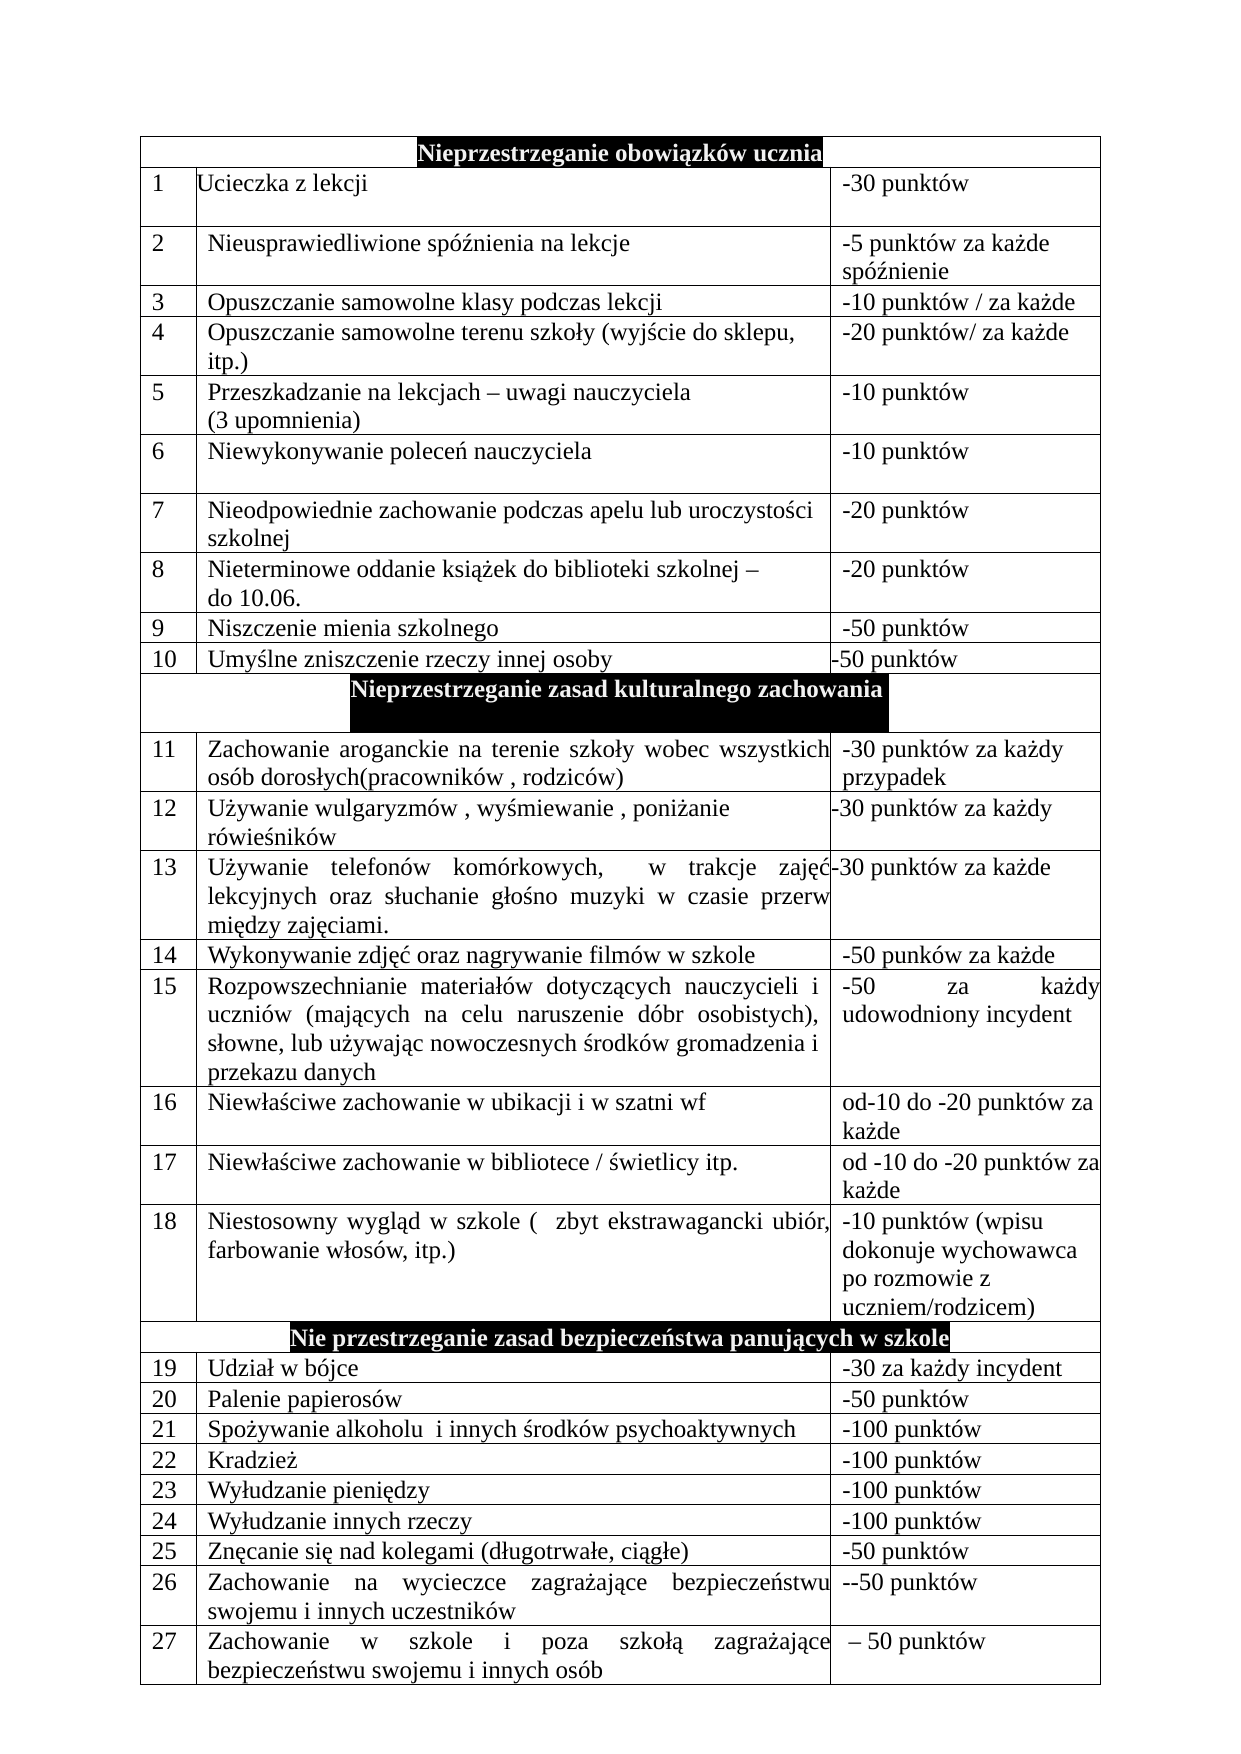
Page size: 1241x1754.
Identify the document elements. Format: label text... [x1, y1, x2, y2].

table_cell 6 [141, 435, 196, 493]
table_cell 24 [141, 1505, 196, 1535]
table_cell [141, 674, 350, 732]
table_cell -30 punktów za każde [831, 851, 1100, 938]
table_cell Nieodpowiednie zachowanie podczas apelu lub uroczystości szkolnej [197, 494, 830, 552]
table_cell Nieterminowe oddanie książek do biblioteki szkolnej – do 10.06. [197, 553, 830, 612]
table_cell Spożywanie alkoholu i innych środków psychoaktywnych [197, 1414, 830, 1443]
table_cell 18 [141, 1205, 196, 1321]
table_cell -20 punktów [831, 494, 1100, 552]
table_cell Zachowanie na wycieczce zagrażające bezpieczeństwu swojemu i innych uczestników [197, 1566, 830, 1624]
table_cell -100 punktów [831, 1505, 1100, 1535]
table_cell 11 [141, 733, 196, 791]
table_cell -30 za każdy incydent [831, 1353, 1100, 1382]
table_cell Znęcanie się nad kolegami (długotrwałe, ciągłe) [197, 1536, 830, 1565]
table_cell Używanie wulgaryzmów , wyśmiewanie , poniżanie rówieśników [197, 792, 830, 850]
table_cell 22 [141, 1444, 196, 1474]
table_cell 21 [141, 1414, 196, 1443]
table_cell Niewykonywanie poleceń nauczyciela [197, 435, 830, 493]
table_cell 27 [141, 1626, 196, 1684]
table_cell 5 [141, 376, 196, 434]
table_cell Ucieczka z lekcji [197, 168, 830, 226]
table_cell -30 punktów za każdy przypadek [831, 733, 1100, 791]
table_cell Palenie papierosów [197, 1383, 830, 1413]
table_cell Zachowanie w szkole i poza szkołą zagrażające bezpieczeństwu swojemu i innych osób [197, 1626, 830, 1684]
table_cell -50 punktów [831, 1536, 1100, 1565]
table_cell [950, 1322, 1100, 1352]
table_cell Umyślne zniszczenie rzeczy innej osoby [197, 643, 830, 673]
table_cell Nieusprawiedliwione spóźnienia na lekcje [197, 227, 830, 285]
table_cell Niewłaściwe zachowanie w ubikacji i w szatni wf [197, 1087, 830, 1145]
table_cell -20 punktów/ za każde [831, 317, 1100, 375]
table_cell -5 punktów za każde spóźnienie [831, 227, 1100, 285]
table_cell -10 punktów [831, 435, 1100, 493]
table_cell -100 punktów [831, 1414, 1100, 1443]
table_cell -50 punków za każde [831, 940, 1100, 969]
table_cell 12 [141, 792, 196, 850]
table_cell [889, 674, 1100, 732]
table_cell 19 [141, 1353, 196, 1382]
table_cell Kradzież [197, 1444, 830, 1474]
table_cell Udział w bójce [197, 1353, 830, 1382]
table_cell Niewłaściwe zachowanie w bibliotece / świetlicy itp. [197, 1146, 830, 1204]
table_cell – 50 punktów [831, 1626, 1100, 1684]
table_cell od -10 do -20 punktów za każde [831, 1146, 1100, 1204]
table_cell -50 punktów [831, 1383, 1100, 1413]
table_cell -100 punktów [831, 1444, 1100, 1474]
table_cell -30 punktów [831, 168, 1100, 226]
table_cell 16 [141, 1087, 196, 1145]
table_cell 17 [141, 1146, 196, 1204]
table_cell 13 [141, 851, 196, 938]
table_cell 10 [141, 643, 196, 673]
table_cell [141, 1322, 290, 1352]
table_cell -10 punktów [831, 376, 1100, 434]
table_cell Nie przestrzeganie zasad bezpieczeństwa panujących w szkole [290, 1322, 950, 1352]
table_cell 25 [141, 1536, 196, 1565]
table_cell -50 punktów [831, 643, 1100, 673]
table_cell Niestosowny wygląd w szkole ( zbyt ekstrawagancki ubiór, farbowanie włosów, itp.) [197, 1205, 830, 1321]
table_cell -50 punktów [831, 613, 1100, 642]
table_cell 15 [141, 970, 196, 1086]
table_cell -50 za każdy udowodniony incydent [831, 970, 1100, 1086]
table_cell Wykonywanie zdjęć oraz nagrywanie filmów w szkole [197, 940, 830, 969]
table_cell Opuszczanie samowolne klasy podczas lekcji [197, 286, 830, 316]
table_cell 3 [141, 286, 196, 316]
table_cell 7 [141, 494, 196, 552]
table_cell -100 punktów [831, 1475, 1100, 1504]
table_header [823, 137, 1100, 167]
table_cell Wyłudzanie pieniędzy [197, 1475, 830, 1504]
table_cell 9 [141, 613, 196, 642]
table_cell 14 [141, 940, 196, 969]
table_cell -10 punktów / za każde [831, 286, 1100, 316]
table_cell --50 punktów [831, 1566, 1100, 1624]
table_cell Przeszkadzanie na lekcjach – uwagi nauczyciela (3 upomnienia) [197, 376, 830, 434]
text PUNKTY UJEMNE [73, 76, 1166, 105]
table_cell 8 [141, 553, 196, 612]
table_cell 4 [141, 317, 196, 375]
table_cell Niszczenie mienia szkolnego [197, 613, 830, 642]
table_cell 23 [141, 1475, 196, 1504]
table_cell 1 [141, 168, 196, 226]
table_cell 20 [141, 1383, 196, 1413]
table_cell Wyłudzanie innych rzeczy [197, 1505, 830, 1535]
table_header [141, 137, 417, 167]
table_cell -10 punktów (wpisu dokonuje wychowawca po rozmowie z uczniem/rodzicem) [831, 1205, 1100, 1321]
table_cell 2 [141, 227, 196, 285]
table_cell -20 punktów [831, 553, 1100, 612]
table_cell Używanie telefonów komórkowych, w trakcje zajęć lekcyjnych oraz słuchanie głośno muzyki w czasie przerw między zajęciami. [197, 851, 830, 938]
table_cell od-10 do -20 punktów za każde [831, 1087, 1100, 1145]
table_cell Nieprzestrzeganie zasad kulturalnego zachowania [350, 674, 889, 732]
table_header Nieprzestrzeganie obowiązków ucznia [417, 137, 823, 167]
table_cell Rozpowszechnianie materiałów dotyczących nauczycieli i uczniów (mających na celu naruszenie dóbr osobistych), słowne, lub używając nowoczesnych środków gromadzenia i przekazu danych [197, 970, 830, 1086]
table_cell 26 [141, 1566, 196, 1624]
table_cell -30 punktów za każdy [831, 792, 1100, 850]
table_cell Opuszczanie samowolne terenu szkoły (wyjście do sklepu, itp.) [197, 317, 830, 375]
table_cell Zachowanie aroganckie na terenie szkoły wobec wszystkich osób dorosłych(pracowników , rodziców) [197, 733, 830, 791]
